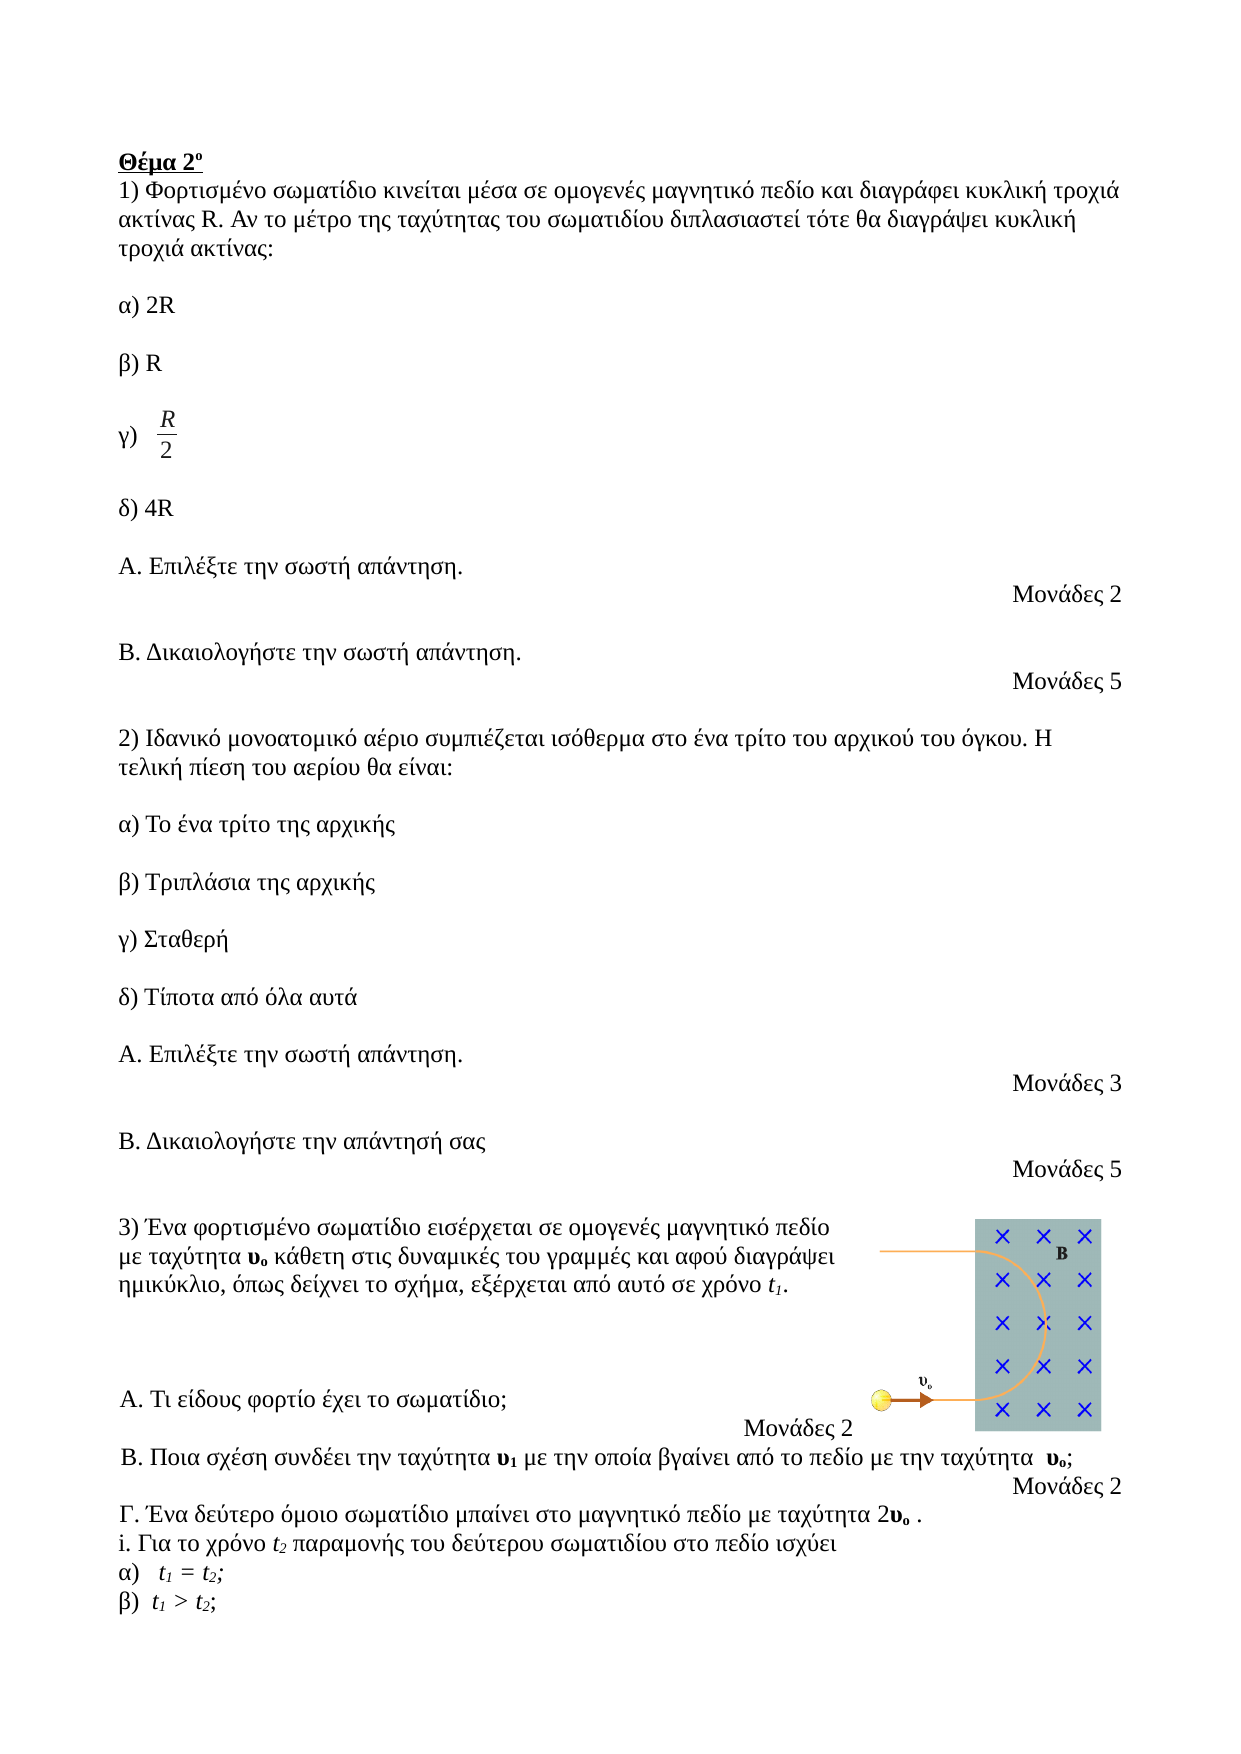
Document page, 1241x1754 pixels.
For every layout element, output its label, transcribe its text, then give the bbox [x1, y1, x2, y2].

text 2) Ιδανικό μονοατομικό αέριο συμπιέζεται ισόθερμα στο ένα τρίτο του αρχικού του όγκου. Η τελική πίεση του αερίου θα είναι: [118, 723, 1122, 781]
list δ) 4R [118, 493, 1122, 522]
text Μονάδες 2 [118, 579, 1122, 608]
text Μονάδες 5 [118, 666, 1122, 694]
list γ) [118, 406, 1122, 464]
text Α. Τι είδους φορτίο έχει το σωματίδιο; [118, 1384, 853, 1413]
text β) Τριπλάσια της αρχικής [118, 867, 1122, 896]
text [870, 1218, 1103, 1298]
text γ) Σταθερή [118, 924, 1122, 953]
text Β. Δικαιολογήστε την απάντησή σας [118, 1126, 1122, 1154]
text 3) Ένα φορτισμένο σωματίδιο εισέρχεται σε ομογενές μαγνητικό πεδίο με ταχύτητα υο κάθετη στις δυναμικές του γραμμές και αφού διαγράψει ημικύκλιο, όπως δείχνει το σχήμα, εξέρχεται από αυτό σε χρόνο t1. [118, 1212, 853, 1298]
text Γ. Ένα δεύτερο όμοιο σωματίδιο μπαίνει στο μαγνητικό πεδίο με ταχύτητα 2υο . [119, 1499, 1122, 1528]
list β) R [118, 348, 1122, 377]
text Α. Επιλέξτε την σωστή απάντηση. [118, 1039, 1122, 1068]
text α) t1 = t2; [118, 1557, 1122, 1586]
text Β. Δικαιολογήστε την σωστή απάντηση. [118, 637, 1122, 666]
text 1) Φορτισμένο σωματίδιο κινείται μέσα σε ομογενές μαγνητικό πεδίο και διαγράφει κυκλική τροχιά ακτίνας R. Αν το μέτρο της ταχύτητας του σωματιδίου διπλασιαστεί τότε θα διαγράψει κυκλική τροχιά ακτίνας: [118, 176, 1122, 262]
text Β. Ποια σχέση συνδέει την ταχύτητα υ1 με την οποία βγαίνει από το πεδίο με την ταχύτητα υο; [120, 1442, 1122, 1471]
text δ) Τίποτα από όλα αυτά [118, 982, 1122, 1011]
text Μονάδες 2 [118, 1471, 1122, 1499]
text i. Για το χρόνο t2 παραμονής του δεύτερου σωματιδίου στο πεδίο ισχύει [118, 1528, 1122, 1557]
text Α. Επιλέξτε την σωστή απάντηση. [118, 551, 1122, 579]
text Μονάδες 5 [118, 1154, 1122, 1183]
text α) Το ένα τρίτο της αρχικής [118, 809, 1122, 838]
text Μονάδες 2 [118, 1413, 853, 1442]
text Θέμα 2ο [118, 147, 1122, 176]
text [870, 1384, 975, 1413]
text [870, 1413, 1103, 1433]
list α) 2R [118, 291, 1122, 319]
text Μονάδες 3 [118, 1068, 1122, 1097]
text β) t1 > t2; [118, 1586, 1122, 1614]
